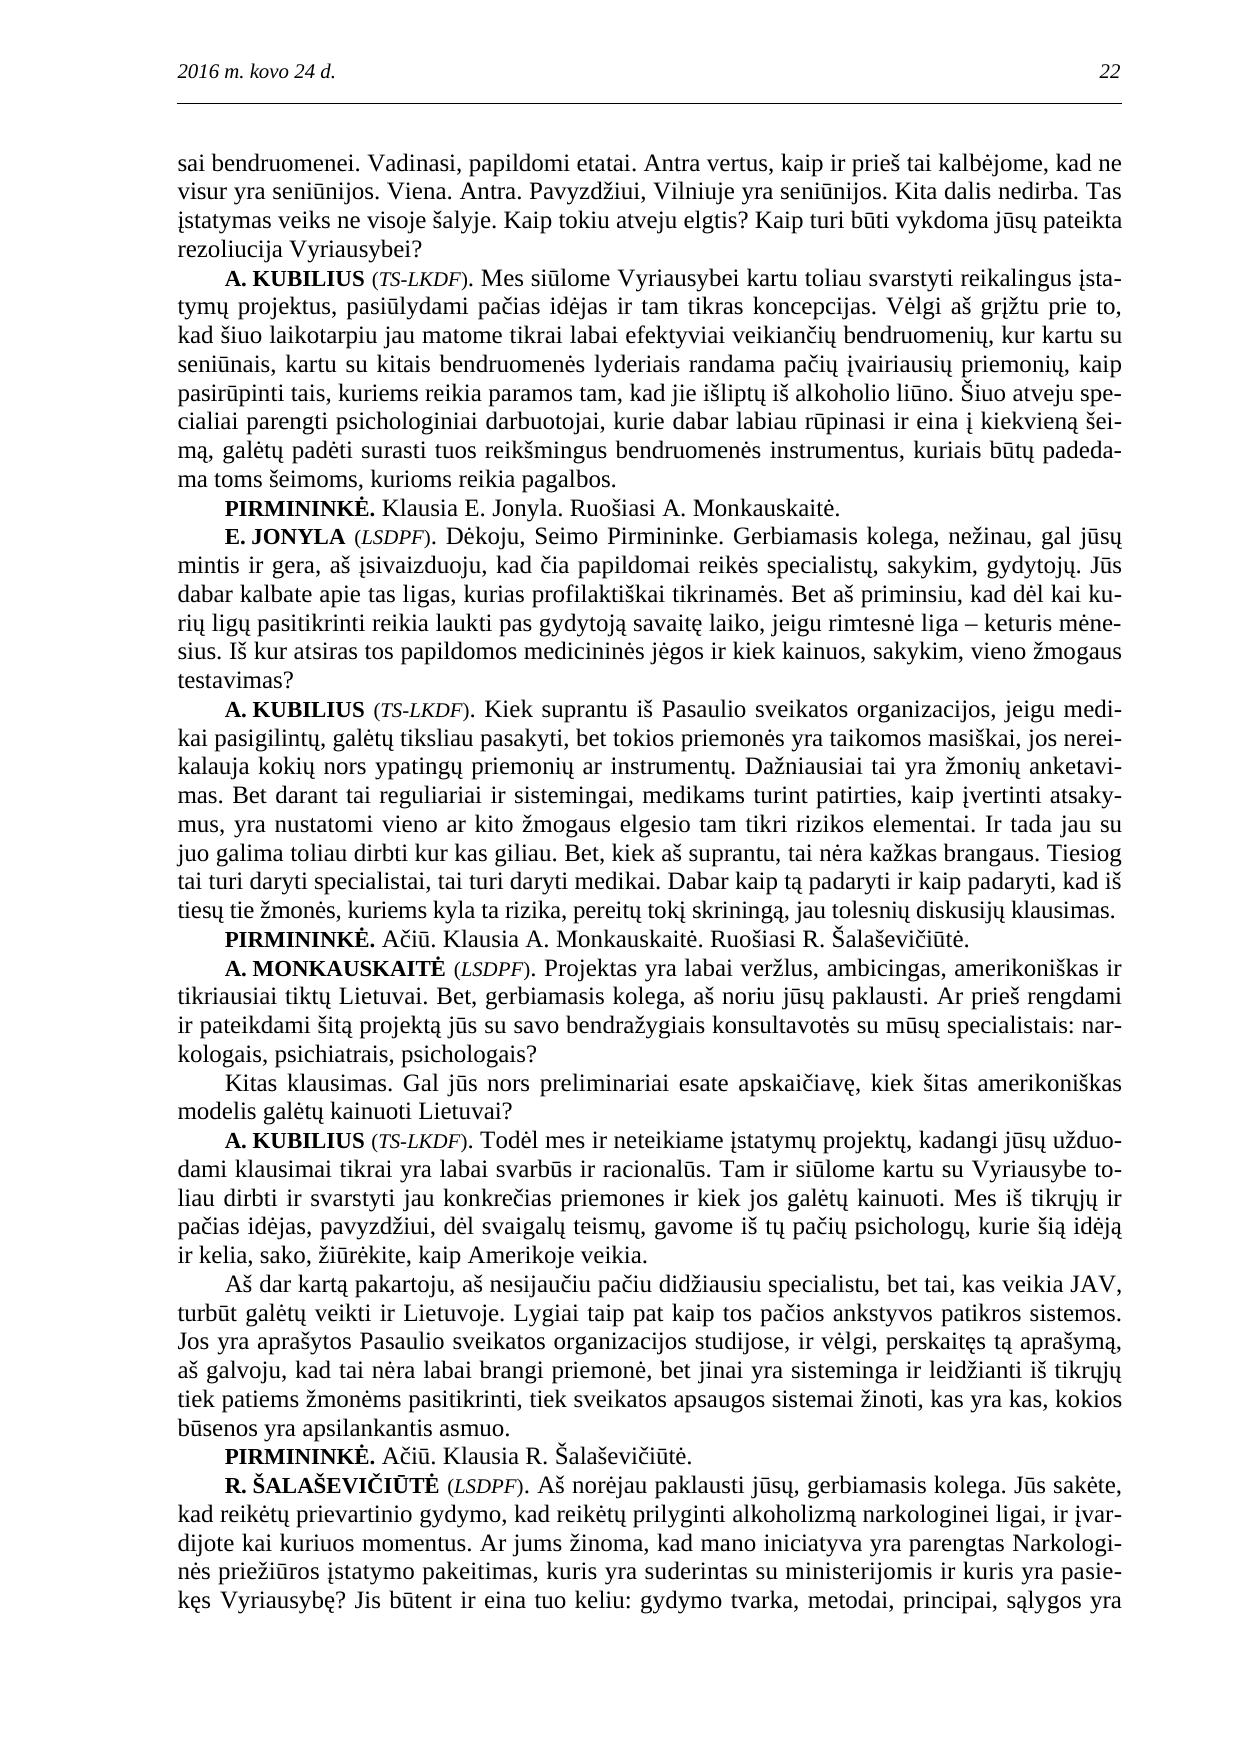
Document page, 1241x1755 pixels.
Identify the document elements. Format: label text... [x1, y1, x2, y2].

text PIRMININKĖ. Klau­sia E. Jo­ny­la. Ruo­šia­si A. Mon­kaus­kai­tė. [177, 493, 1122, 521]
text A. KUBILIUS (TS-LKDF). Mes siū­lo­me Vy­riau­sy­bei kar­tu to­liau svars­ty­ti rei­ka­lin­gus įsta­ty­mų pro­jek­tus, pa­siū­ly­da­mi pa­čias idė­jas ir tam tik­ras kon­cep­ci­jas. Vėl­gi aš grįž­tu prie to, kad šiuo lai­ko­tar­piu jau ma­to­me tik­rai la­bai efek­ty­viai vei­kian­čių ben­druo­me­nių, kur kar­tu su se­niū­nais, kar­tu su ki­tais ben­druo­me­nės ly­de­riais ran­da­ma pa­čių įvai­riau­sių prie­mo­nių, kaip pa­si­rū­pin­ti tais, ku­riems rei­kia pa­ra­mos tam, kad jie iš­lip­tų iš al­ko­ho­lio liū­no. Šiuo at­ve­ju spe­cia­liai pa­reng­ti psi­cho­lo­gi­niai dar­buo­to­jai, ku­rie da­bar la­biau rū­pi­na­si ir ei­na į kiek­vie­ną šei­mą, ga­lė­tų pa­dė­ti su­ras­ti tuos reikš­min­gus ben­druo­me­nės in­stru­men­tus, ku­riais bū­tų pa­de­da­ma toms šei­moms, ku­rioms rei­kia pa­gal­bos. [177, 263, 1122, 493]
text R. ŠALAŠEVIČIŪTĖ (LSDPF). Aš no­rė­jau pa­klaus­ti jū­sų, ger­bia­ma­sis ko­le­ga. Jūs sa­kė­te, kad rei­kė­tų prie­var­ti­nio gy­dy­mo, kad rei­kė­tų pri­ly­gin­ti al­ko­ho­liz­mą nar­ko­lo­gi­nei li­gai, ir įvar­di­jo­te kai ku­riuos mo­men­tus. Ar jums ži­no­ma, kad ma­no ini­cia­ty­va yra pa­reng­tas Nar­ko­lo­gi­nės prie­žiū­ros įsta­ty­mo pa­kei­ti­mas, ku­ris yra su­de­rin­tas su mi­nis­te­ri­jo­mis ir ku­ris yra pa­sie­kęs Vy­riau­sy­bę? Jis bū­tent ir ei­na tuo ke­liu: gy­dy­mo tvar­ka, me­to­dai, prin­ci­pai, są­ly­gos yra [177, 1470, 1122, 1614]
text A. KUBILIUS (TS-LKDF). To­dėl mes ir ne­tei­kia­me įsta­ty­mų pro­jek­tų, ka­dan­gi jū­sų už­duo­da­mi klau­si­mai tik­rai yra la­bai svar­būs ir ra­cio­na­lūs. Tam ir siū­lo­me kar­tu su Vy­riau­sy­be to­liau dirb­ti ir svars­ty­ti jau kon­kre­čias prie­mo­nes ir kiek jos ga­lė­tų kai­nuo­ti. Mes iš tik­rų­jų ir pa­čias idė­jas, pa­vyz­džiui, dėl svai­ga­lų teis­mų, ga­vo­me iš tų pa­čių psi­cho­lo­gų, ku­rie šią idė­ją ir ke­lia, sa­ko, žiū­rė­ki­te, kaip Ame­ri­ko­je vei­kia. [177, 1125, 1122, 1269]
text PIRMININKĖ. Ačiū. Klau­sia R. Ša­la­še­vi­čiū­tė. [177, 1441, 1122, 1470]
text sai ben­druo­me­nei. Va­di­na­si, pa­pil­do­mi eta­tai. An­tra ver­tus, kaip ir prieš tai kal­bė­jo­me, kad ne vi­sur yra se­niū­ni­jos. Vie­na. An­tra. Pa­vyz­džiui, Vil­niu­je yra se­niū­ni­jos. Ki­ta da­lis ne­dir­ba. Tas įsta­ty­mas veiks ne vi­so­je ša­ly­je. Kaip to­kiu at­ve­ju elg­tis? Kaip tu­ri bū­ti vyk­do­ma jū­sų pa­teik­ta re­zo­liu­ci­ja Vy­riau­sy­bei? [177, 148, 1122, 263]
text PIRMININKĖ. Ačiū. Klau­sia A. Mon­kaus­kai­tė. Ruo­šia­si R. Ša­la­še­vi­čiū­tė. [177, 924, 1122, 953]
text A. KUBILIUS (TS-LKDF). Kiek su­pran­tu iš Pa­sau­lio svei­ka­tos or­ga­ni­za­ci­jos, jei­gu me­di­kai pa­si­gi­lin­tų, ga­lė­tų tiks­liau pa­sa­ky­ti, bet to­kios prie­mo­nės yra tai­ko­mos ma­siš­kai, jos ne­rei­ka­lau­ja ko­kių nors ypa­tin­gų prie­mo­nių ar in­stru­men­tų. Daž­niau­siai tai yra žmo­nių an­ke­ta­vi­mas. Bet da­rant tai re­gu­lia­riai ir sis­te­min­gai, me­di­kams tu­rint pa­tir­ties, kaip įver­tin­ti at­sa­ky­mus, yra nu­sta­to­mi vie­no ar ki­to žmo­gaus el­ge­sio tam tik­ri ri­zi­kos ele­men­tai. Ir ta­da jau su juo ga­li­ma to­liau dirb­ti kur kas gi­liau. Bet, kiek aš su­pran­tu, tai nė­ra kaž­kas bran­gaus. Tie­siog tai tu­ri da­ry­ti spe­cia­lis­tai, tai tu­ri da­ry­ti me­di­kai. Da­bar kaip tą pa­da­ry­ti ir kaip pa­da­ry­ti, kad iš tie­sų tie žmo­nės, ku­riems ky­la ta ri­zi­ka, per­ei­tų to­kį skri­nin­gą, jau to­les­nių dis­ku­si­jų klau­si­mas. [177, 694, 1122, 924]
text Aš dar kar­tą pa­kar­to­ju, aš ne­si­jau­čiu pa­čiu di­džiau­siu spe­cia­lis­tu, bet tai, kas vei­kia JAV, tur­būt ga­lė­tų veik­ti ir Lie­tu­vo­je. Ly­giai taip pat kaip tos pa­čios anks­ty­vos pa­tik­ros sis­te­mos. Jos yra ap­ra­šy­tos Pa­sau­lio svei­ka­tos or­ga­ni­za­ci­jos stu­di­jo­se, ir vėl­gi, per­skai­tęs tą ap­ra­šy­mą, aš gal­vo­ju, kad tai nė­ra la­bai bran­gi prie­mo­nė, bet ji­nai yra sis­te­min­ga ir lei­džian­ti iš tik­rų­jų tiek pa­tiems žmo­nėms pa­si­tik­rin­ti, tiek svei­ka­tos ap­sau­gos sis­te­mai ži­no­ti, kas yra kas, ko­kios bū­se­nos yra ap­si­lan­kan­tis as­muo. [177, 1269, 1122, 1441]
text E. JONYLA (LSDPF). Dė­ko­ju, Sei­mo Pir­mi­nin­ke. Ger­bia­ma­sis ko­le­ga, ne­ži­nau, gal jū­sų min­tis ir ge­ra, aš įsi­vaiz­duo­ju, kad čia pa­pil­do­mai rei­kės spe­cia­lis­tų, sa­ky­kim, gy­dy­to­jų. Jūs da­bar kal­ba­te apie tas li­gas, ku­rias pro­fi­lak­tiš­kai tik­ri­na­mės. Bet aš pri­min­siu, kad dėl kai ku­rių li­gų pa­si­tik­rin­ti rei­kia lauk­ti pas gy­dy­to­ją sa­vai­tę lai­ko, jei­gu rim­tes­nė li­ga – ke­tu­ris mė­ne­sius. Iš kur at­si­ras tos pa­pil­do­mos me­di­ci­ni­nės jė­gos ir kiek kai­nuos, sa­ky­kim, vie­no žmo­gaus te­sta­vi­mas? [177, 521, 1122, 694]
text A. MONKAUSKAITĖ (LSDPF). Pro­jek­tas yra la­bai ver­žlus, am­bi­cin­gas, ame­ri­ko­niš­kas ir tik­riau­siai tik­tų Lie­tu­vai. Bet, ger­bia­ma­sis ko­le­ga, aš no­riu jū­sų pa­klaus­ti. Ar prieš reng­da­mi ir pa­teik­da­mi ši­tą pro­jek­tą jūs su sa­vo ben­dra­žy­giais kon­sul­ta­vo­tės su mū­sų spe­cia­lis­tais: nar­ko­lo­gais, psi­chiat­rais, psi­cho­lo­gais? [177, 953, 1122, 1068]
text Ki­tas klau­si­mas. Gal jūs nors pre­li­mi­na­riai esa­te ap­skai­čia­vę, kiek ši­tas ame­ri­ko­niš­kas mo­de­lis ga­lė­tų kai­nuo­ti Lie­tu­vai? [177, 1068, 1122, 1125]
